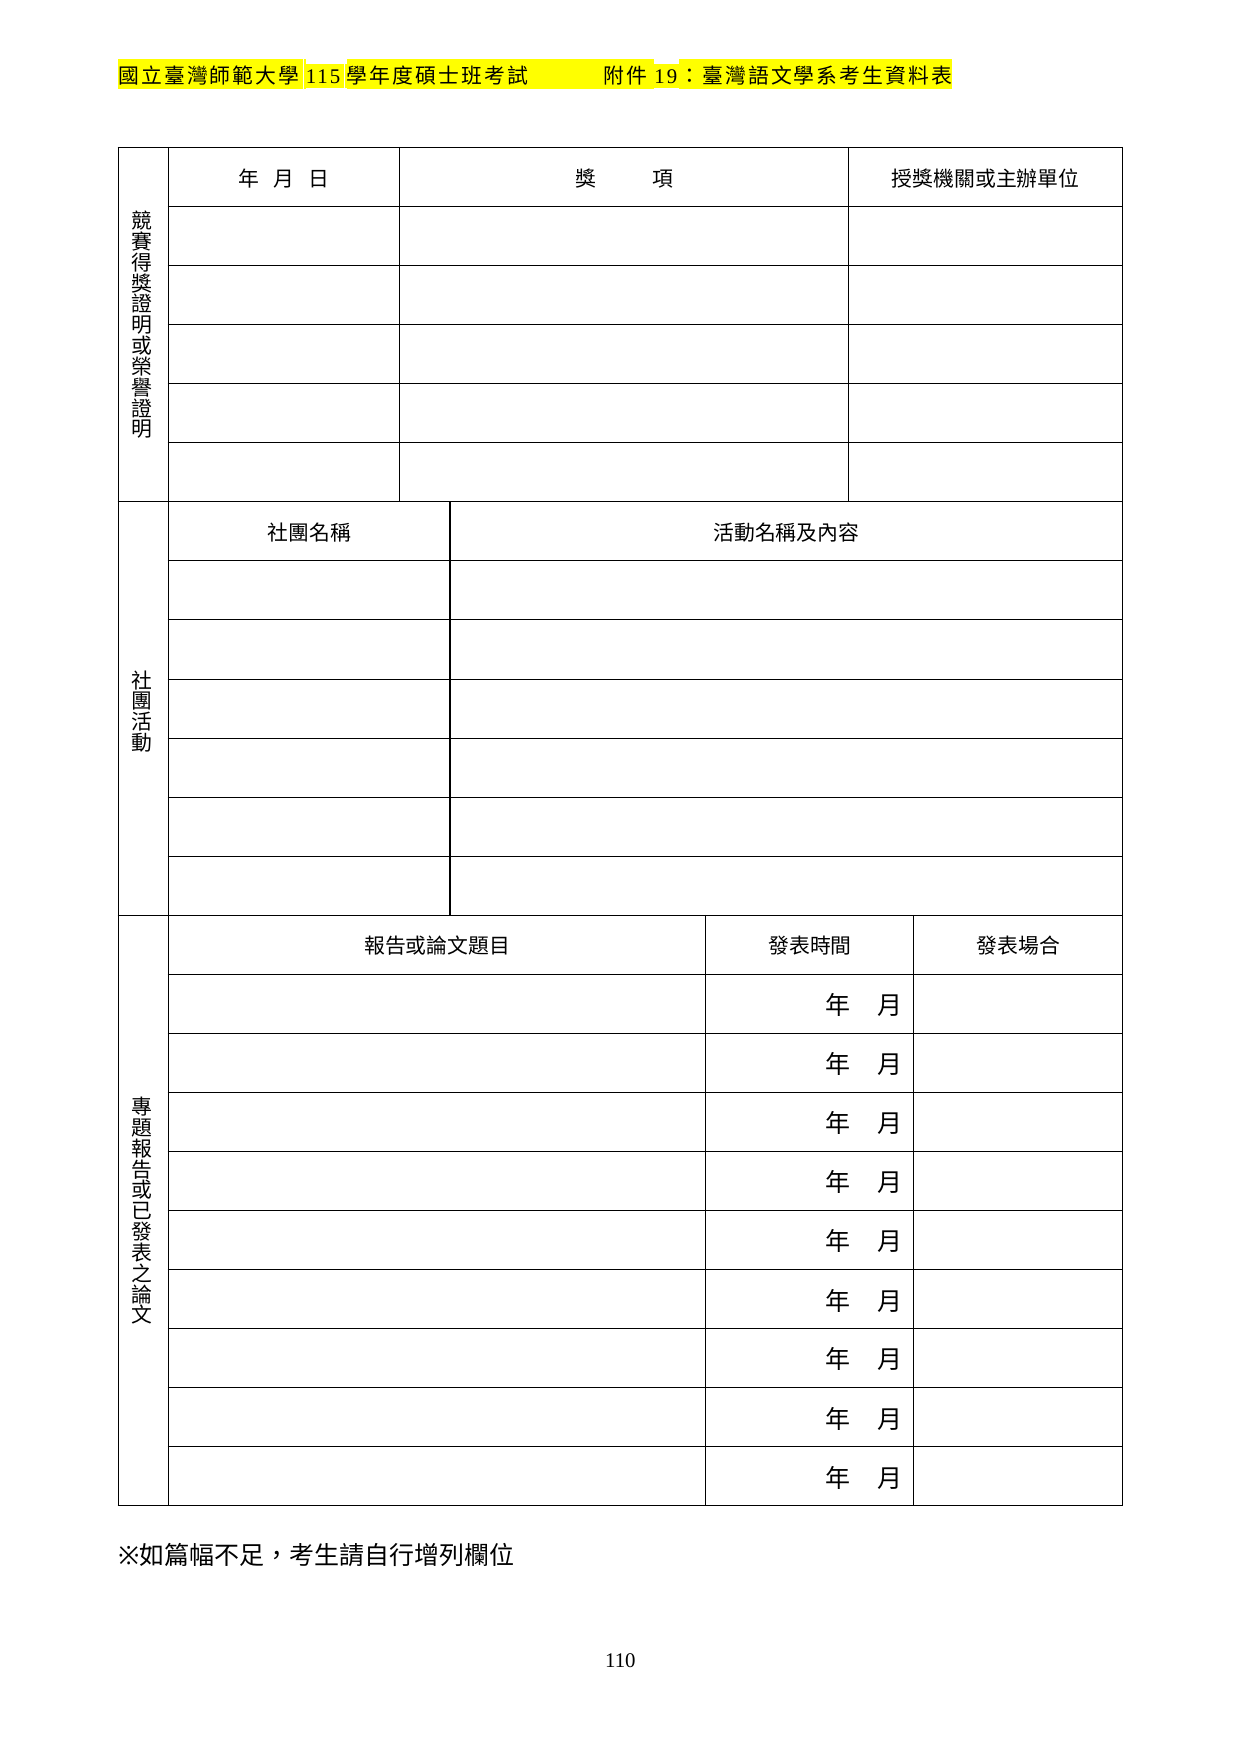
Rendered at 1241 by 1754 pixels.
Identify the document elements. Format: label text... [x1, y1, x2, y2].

table_cell [169, 325, 399, 383]
table_cell 專題報告或已發表之論文 [119, 916, 168, 1505]
table_cell [169, 561, 449, 619]
table_cell [914, 1152, 1122, 1210]
table_cell [849, 443, 1122, 501]
table_cell [169, 739, 449, 797]
table_cell [849, 266, 1122, 324]
table_cell [169, 1211, 705, 1269]
table_cell [169, 1093, 705, 1151]
table_cell [169, 384, 399, 442]
table_cell 報告或論文題目 [169, 916, 705, 974]
table_cell [169, 1388, 705, 1446]
table_cell [400, 207, 848, 265]
table_cell [914, 975, 1122, 1033]
table_cell [914, 1034, 1122, 1092]
table_cell [169, 620, 449, 678]
table_cell 年 月 [706, 1093, 913, 1151]
table_cell [451, 798, 1122, 856]
table_cell 年 月 [706, 1447, 913, 1505]
table_cell [914, 1447, 1122, 1505]
table_cell [451, 680, 1122, 737]
table_header 競賽得獎證明或榮譽證明 [119, 148, 168, 501]
table_cell [400, 384, 848, 442]
table_cell [169, 1270, 705, 1328]
table_cell [169, 1329, 705, 1387]
table_cell [169, 798, 449, 856]
table_cell 活動名稱及內容 [451, 502, 1122, 560]
table_cell [914, 1329, 1122, 1387]
table_cell [400, 266, 848, 324]
table_header 年 月 日 [169, 148, 399, 206]
table_cell [169, 443, 399, 501]
table_cell 年 月 [706, 1211, 913, 1269]
table_cell [169, 975, 705, 1033]
table_cell [400, 443, 848, 501]
table_cell 社團活動 [119, 502, 168, 915]
table_header 授獎機關或主辦單位 [849, 148, 1122, 206]
table_header 獎 項 [400, 148, 848, 206]
table_cell [169, 1152, 705, 1210]
table_cell 年 月 [706, 1329, 913, 1387]
table_cell 年 月 [706, 1034, 913, 1092]
text ※如篇幅不足，考生請自行增列欄位 [118, 1535, 1122, 1571]
table_cell 年 月 [706, 1270, 913, 1328]
table_cell 年 月 [706, 1152, 913, 1210]
table_cell [451, 620, 1122, 678]
table_cell [914, 1211, 1122, 1269]
table_cell [451, 857, 1122, 915]
table_cell [169, 207, 399, 265]
table_cell 年 月 [706, 1388, 913, 1446]
table_cell 發表時間 [706, 916, 913, 974]
table_cell [451, 739, 1122, 797]
table_cell 發表場合 [914, 916, 1122, 974]
table_cell [849, 207, 1122, 265]
table_cell [849, 325, 1122, 383]
table_cell [400, 325, 848, 383]
table_cell [169, 857, 449, 915]
table_cell [169, 1034, 705, 1092]
table_cell [169, 1447, 705, 1505]
table_cell [849, 384, 1122, 442]
table_cell [914, 1270, 1122, 1328]
table_cell [451, 561, 1122, 619]
table_cell 社團名稱 [169, 502, 449, 560]
table_cell [914, 1093, 1122, 1151]
table_cell [169, 680, 449, 737]
table_cell [914, 1388, 1122, 1446]
table_cell 年 月 [706, 975, 913, 1033]
table_cell [169, 266, 399, 324]
